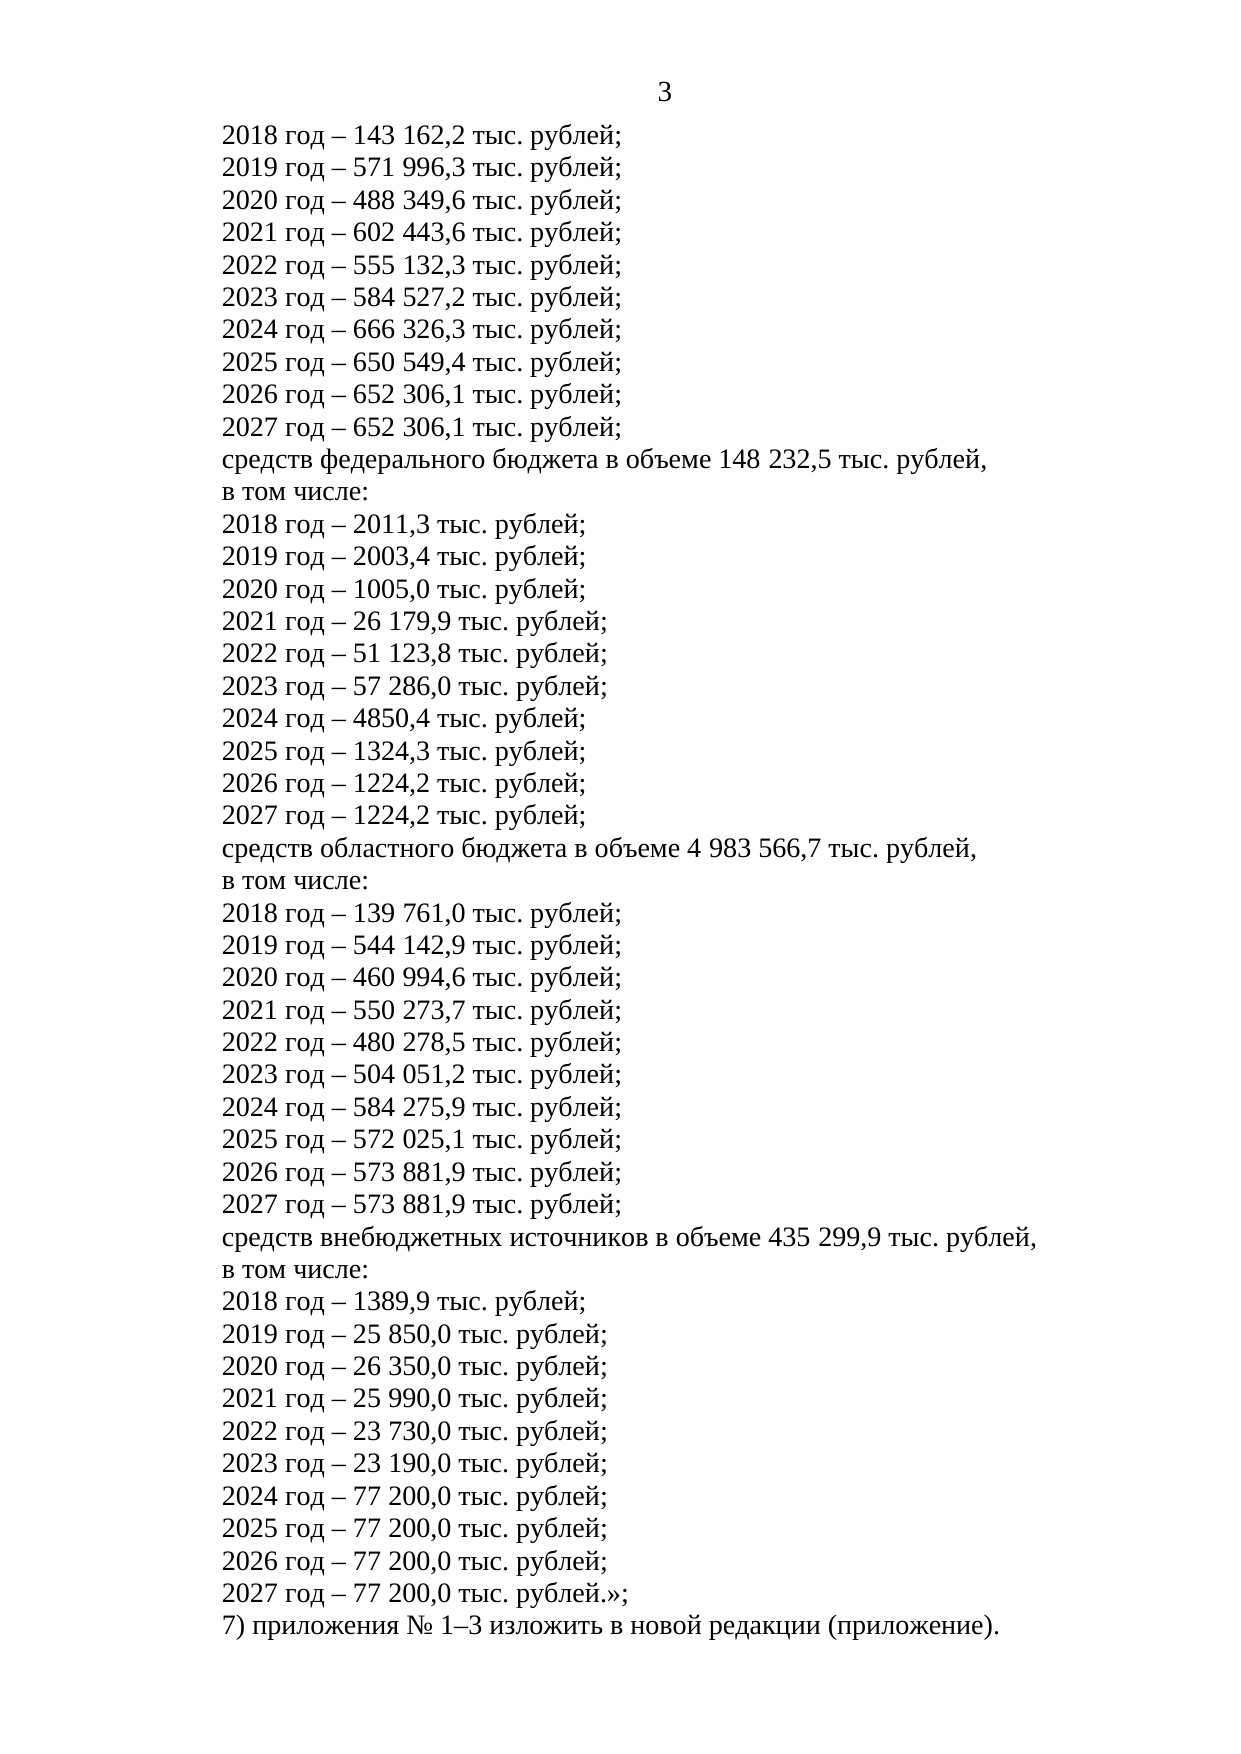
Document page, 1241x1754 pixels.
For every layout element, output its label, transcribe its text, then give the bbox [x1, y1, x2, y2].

text 2018 год – 139 761,0 тыс. рублей; [148, 896, 1181, 928]
text 2027 год – 652 306,1 тыс. рублей; [148, 410, 1181, 442]
text в том числе: [148, 863, 1181, 896]
text 2019 год – 544 142,9 тыс. рублей; [148, 928, 1181, 960]
text 2024 год – 77 200,0 тыс. рублей; [148, 1479, 1181, 1511]
text 2023 год – 504 051,2 тыс. рублей; [148, 1058, 1181, 1090]
text в том числе: [148, 474, 1181, 507]
text 2020 год – 1005,0 тыс. рублей; [148, 572, 1181, 604]
text 2022 год – 555 132,3 тыс. рублей; [148, 248, 1181, 280]
text 2020 год – 26 350,0 тыс. рублей; [148, 1349, 1181, 1382]
text 2022 год – 51 123,8 тыс. рублей; [148, 636, 1181, 669]
text 2025 год – 650 549,4 тыс. рублей; [148, 345, 1181, 377]
text 2021 год – 550 273,7 тыс. рублей; [148, 993, 1181, 1025]
text 2026 год – 652 306,1 тыс. рублей; [148, 377, 1181, 410]
text 2019 год – 2003,4 тыс. рублей; [148, 539, 1181, 572]
text 2025 год – 1324,3 тыс. рублей; [148, 734, 1181, 766]
text средств федерального бюджета в объеме 148 232,5 тыс. рублей, [148, 442, 1181, 474]
text 2022 год – 480 278,5 тыс. рублей; [148, 1025, 1181, 1058]
text 2024 год – 4850,4 тыс. рублей; [148, 701, 1181, 734]
text 2026 год – 573 881,9 тыс. рублей; [148, 1155, 1181, 1187]
text 2018 год – 2011,3 тыс. рублей; [148, 507, 1181, 539]
text 2022 год – 23 730,0 тыс. рублей; [148, 1414, 1181, 1446]
text 2019 год – 25 850,0 тыс. рублей; [148, 1317, 1181, 1349]
text 2026 год – 1224,2 тыс. рублей; [148, 766, 1181, 798]
text 2021 год – 25 990,0 тыс. рублей; [148, 1382, 1181, 1414]
text 2021 год – 26 179,9 тыс. рублей; [148, 604, 1181, 636]
text 2021 год – 602 443,6 тыс. рублей; [148, 215, 1181, 248]
text в том числе: [148, 1252, 1181, 1284]
text 2027 год – 77 200,0 тыс. рублей.»; [148, 1576, 1181, 1608]
text 2018 год – 1389,9 тыс. рублей; [148, 1284, 1181, 1317]
text 2025 год – 77 200,0 тыс. рублей; [148, 1511, 1181, 1543]
text 2025 год – 572 025,1 тыс. рублей; [148, 1122, 1181, 1155]
text средств внебюджетных источников в объеме 435 299,9 тыс. рублей, [148, 1219, 1181, 1252]
text 2024 год – 666 326,3 тыс. рублей; [148, 312, 1181, 345]
text 2019 год – 571 996,3 тыс. рублей; [148, 151, 1181, 183]
text 2027 год – 573 881,9 тыс. рублей; [148, 1187, 1181, 1219]
text 7) приложения № 1–3 изложить в новой редакции (приложение). [148, 1608, 1181, 1641]
text 2024 год – 584 275,9 тыс. рублей; [148, 1090, 1181, 1122]
text 2026 год – 77 200,0 тыс. рублей; [148, 1543, 1181, 1576]
text 2023 год – 584 527,2 тыс. рублей; [148, 280, 1181, 312]
text 2027 год – 1224,2 тыс. рублей; [148, 798, 1181, 831]
text 2020 год – 488 349,6 тыс. рублей; [148, 183, 1181, 215]
text 2023 год – 23 190,0 тыс. рублей; [148, 1446, 1181, 1479]
text средств областного бюджета в объеме 4 983 566,7 тыс. рублей, [148, 831, 1181, 863]
text 2023 год – 57 286,0 тыс. рублей; [148, 669, 1181, 701]
text 2018 год – 143 162,2 тыс. рублей; [148, 118, 1181, 151]
text 2020 год – 460 994,6 тыс. рублей; [148, 960, 1181, 993]
